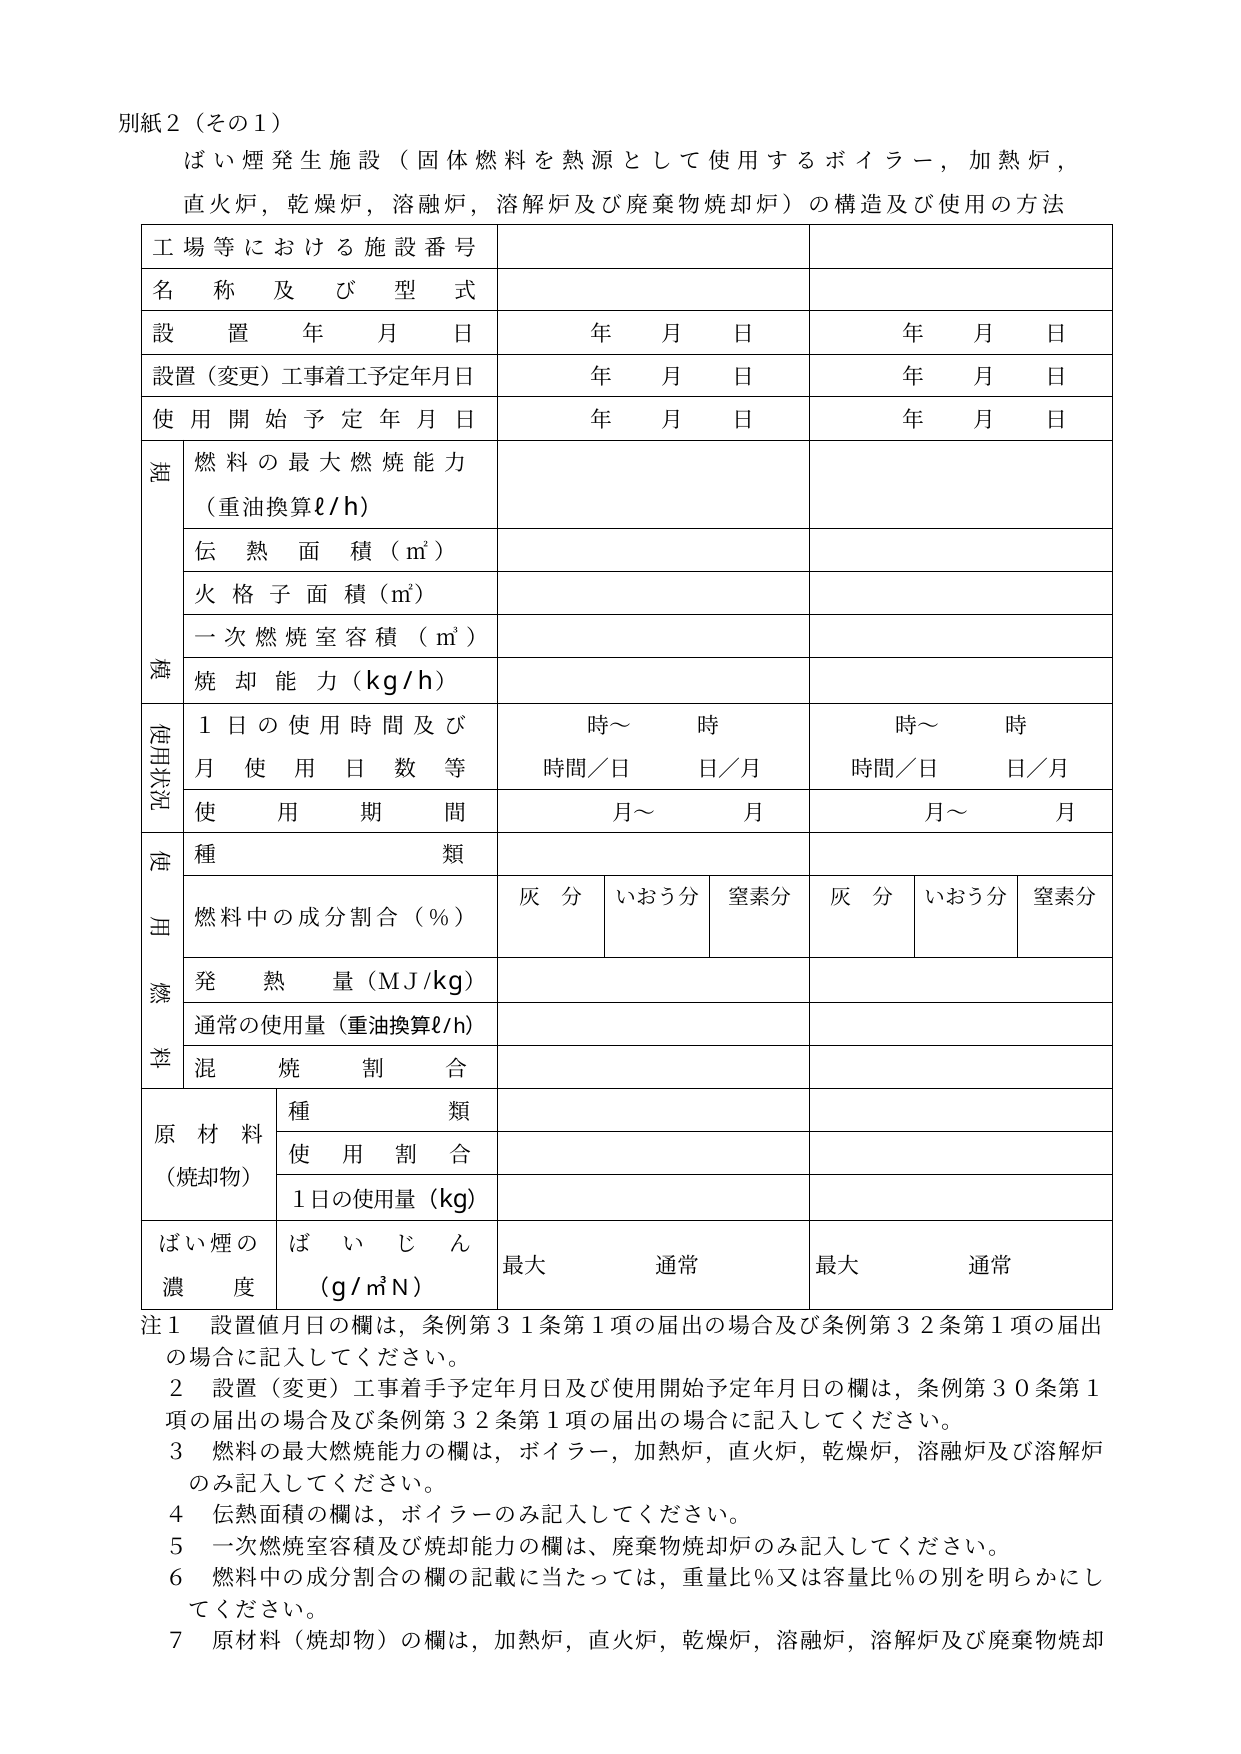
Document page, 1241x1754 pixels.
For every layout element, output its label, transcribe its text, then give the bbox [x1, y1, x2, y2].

table_cell 月～ 月 [498, 790, 809, 832]
table_cell 使用開始予定年月日 [142, 397, 497, 439]
table_cell 年 月 日 [498, 355, 809, 396]
table_cell 一次燃焼室容積（㎥） [184, 615, 497, 657]
table_cell [498, 833, 809, 875]
table_cell [498, 529, 809, 571]
table_cell 濃 度 [142, 1263, 276, 1309]
table_cell [498, 1046, 809, 1088]
table_cell [810, 1046, 1112, 1088]
table_cell [498, 1132, 809, 1174]
table_cell [810, 1175, 1112, 1220]
table_cell 月 使 用 日 数 等 [184, 746, 497, 789]
table_cell [498, 1089, 809, 1131]
table_cell いおう分 [915, 876, 1017, 916]
table_cell [498, 441, 809, 482]
table_cell 年 月 日 [810, 311, 1112, 353]
table_cell 年 月 日 [498, 311, 809, 353]
text ２ 設置（変更）工事着手予定年月日及び使用開始予定年月日の欄は，条例第３０条第１ [118, 1372, 1122, 1403]
table_cell [810, 658, 1112, 703]
table_cell ば い じ ん [277, 1221, 497, 1263]
text のみ記入してください。 [118, 1466, 1122, 1497]
table_cell [498, 483, 809, 528]
table_cell [498, 269, 809, 310]
text 注１ 設置値月日の欄は，条例第３１条第１項の届出の場合及び条例第３２条第１項の届出 [118, 1309, 1122, 1340]
text の場合に記入してください。 [118, 1340, 1122, 1372]
table_cell [498, 615, 809, 657]
table_cell 原 材 料 （焼却物） [142, 1089, 276, 1220]
table_cell 使 用 割 合 [277, 1132, 497, 1174]
table_cell [498, 1003, 809, 1045]
table_cell 窒素分 [1018, 876, 1112, 916]
table_cell [810, 269, 1112, 310]
table_header [810, 225, 1112, 267]
text 項の届出の場合及び条例第３２条第１項の届出の場合に記入してください。 [118, 1403, 1122, 1434]
text ７ 原材料（焼却物）の欄は，加熱炉，直火炉，乾燥炉，溶融炉，溶解炉及び廃棄物焼却 [118, 1623, 1122, 1655]
table_cell 発 熱 量（ＭＪ/kg） [184, 958, 497, 1002]
table_cell [1018, 916, 1112, 957]
table_cell [810, 441, 1112, 482]
table_cell [498, 658, 809, 703]
table_cell 燃料の最大燃焼能力 [184, 441, 497, 482]
table_cell 使 用 期 間 [184, 790, 497, 832]
table_cell [810, 615, 1112, 657]
table_cell 月～ 月 [810, 790, 1112, 832]
table_cell １日の使用量（kg） [277, 1175, 497, 1220]
table_cell 設置（変更）工事着工予定年月日 [142, 355, 497, 396]
table_cell [810, 958, 1112, 1002]
table_cell ばい煙の [142, 1221, 276, 1263]
table_cell [810, 1003, 1112, 1045]
text ４ 伝熱面積の欄は，ボイラーのみ記入してください。 [118, 1497, 1122, 1529]
table_cell [498, 1175, 809, 1220]
text 直火炉，乾燥炉，溶融炉，溶解炉及び廃棄物焼却炉）の構造及び使用の方法 [118, 187, 1122, 218]
text てください。 [118, 1592, 1122, 1623]
table_cell [498, 958, 809, 1002]
table_cell 種 類 [277, 1089, 497, 1131]
table_cell [810, 483, 1112, 528]
table_cell 最大 通常 [498, 1221, 809, 1309]
table_header [498, 225, 809, 267]
table_cell [810, 916, 914, 957]
table_cell [810, 833, 1112, 875]
table_header 工場等における施設番号 [142, 225, 497, 267]
table_cell [810, 1132, 1112, 1174]
table_cell いおう分 [605, 876, 709, 916]
table_cell 通常の使用量（重油換算ℓ/h） [184, 1003, 497, 1045]
table_cell 灰 分 [810, 876, 914, 916]
table_cell 使 用 燃 料 [142, 833, 183, 1088]
text ６ 燃料中の成分割合の欄の記載に当たっては，重量比％又は容量比％の別を明らかにし [118, 1560, 1122, 1592]
table_cell 火 格 子 面 積（㎡） [184, 572, 497, 614]
table_cell 名 称 及 び 型 式 [142, 269, 497, 310]
table_cell 灰 分 [498, 876, 604, 916]
table_cell 時～ 時 [810, 704, 1112, 746]
table_cell 時間／日 日／月 [810, 746, 1112, 789]
table_cell [710, 916, 809, 957]
table_cell [498, 572, 809, 614]
table_cell 時間／日 日／月 [498, 746, 809, 789]
table_cell [810, 572, 1112, 614]
table_cell 使用状況 [142, 704, 183, 832]
table_cell （g/㎥Ｎ） [277, 1263, 497, 1309]
table_cell 種 類 [184, 833, 497, 875]
text ３ 燃料の最大燃焼能力の欄は，ボイラー，加熱炉，直火炉，乾燥炉，溶融炉及び溶解炉 [118, 1434, 1122, 1466]
table_cell 焼 却 能 力（kg/h） [184, 658, 497, 703]
text ５ 一次燃焼室容積及び焼却能力の欄は、廃棄物焼却炉のみ記入してください。 [118, 1529, 1122, 1560]
table_cell [810, 529, 1112, 571]
table_cell 年 月 日 [810, 355, 1112, 396]
table_cell 年 月 日 [498, 397, 809, 439]
table_cell 設 置 年 月 日 [142, 311, 497, 353]
table_cell [605, 916, 709, 957]
table_cell 伝 熱 面 積（㎡） [184, 529, 497, 571]
table_cell 最大 通常 [810, 1221, 1112, 1309]
text 別紙２（その１） [118, 106, 1122, 138]
table_cell 混 焼 割 合 [184, 1046, 497, 1088]
table_cell 規 模 [142, 441, 183, 703]
table_cell [915, 916, 1017, 957]
table_cell （重油換算ℓ/h） [184, 483, 497, 528]
table_cell １日の使用時間及び [184, 704, 497, 746]
table_cell 時～ 時 [498, 704, 809, 746]
table_cell [810, 1089, 1112, 1131]
table_cell [498, 916, 604, 957]
table_cell 年 月 日 [810, 397, 1112, 439]
text ばい煙発生施設（固体燃料を熱源として使用するボイラー，加熱炉， [118, 144, 1122, 175]
table_cell 燃料中の成分割合（％） [184, 876, 497, 957]
table_cell 窒素分 [710, 876, 809, 916]
